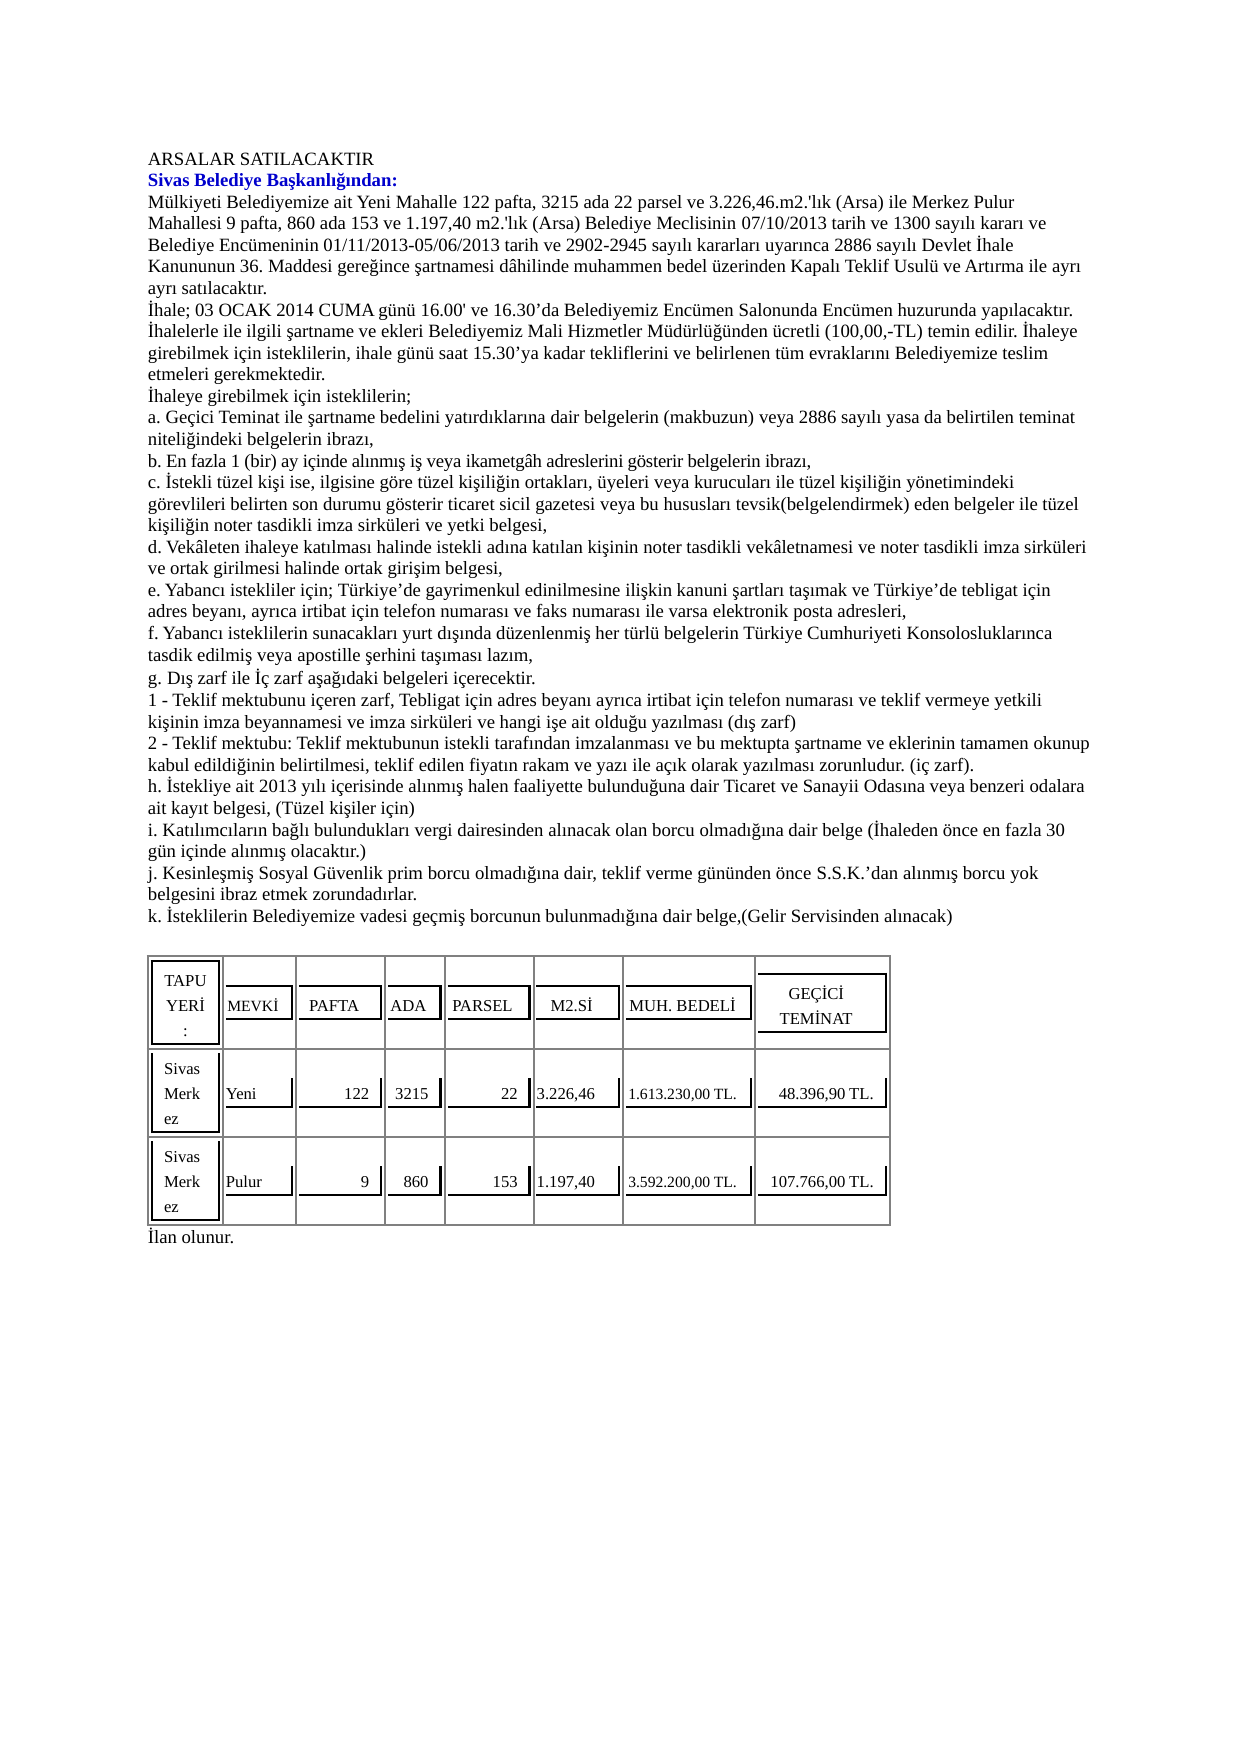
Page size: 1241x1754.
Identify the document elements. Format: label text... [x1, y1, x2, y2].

table_header PAFTA [297, 957, 384, 1048]
table_cell Sivas Merkez [149, 1050, 222, 1136]
table_cell Yeni [224, 1050, 295, 1136]
table_cell 1.613.230,00 TL. [624, 1050, 754, 1136]
table_cell 3.226,46 [535, 1050, 622, 1136]
text İlan olunur. [148, 1226, 1093, 1247]
text h. İstekliye ait 2013 yılı içerisinde alınmış halen faaliyette bulunduğuna dair Ticaret ve Sanayii Odasına veya benzeri odalara ait kayıt belgesi, (Tüzel kişiler için) [148, 775, 1093, 818]
text d. Vekâleten ihaleye katılması halinde istekli adına katılan kişinin noter tasdikli vekâletnamesi ve noter tasdikli imza sirküleri ve ortak girilmesi halinde ortak girişim belgesi, [148, 536, 1093, 579]
table_cell 1.197,40 [535, 1138, 622, 1224]
text İhale; 03 OCAK 2014 CUMA günü 16.00' ve 16.30’da Belediyemiz Encümen Salonunda Encümen huzurunda yapılacaktır. İhalelerle ile ilgili şartname ve ekleri Belediyemiz Mali Hizmetler Müdürlüğünden ücretli (100,00,-TL) temin edilir. İhaleye girebilmek için isteklilerin, ihale günü saat 15.30’ya kadar tekliflerini ve belirlenen tüm evraklarını Belediyemize teslim etmeleri gerekmektedir. [148, 298, 1093, 385]
text Mülkiyeti Belediyemize ait Yeni Mahalle 122 pafta, 3215 ada 22 parsel ve 3.226,46.m2.'lık (Arsa) ile Merkez Pulur Mahallesi 9 pafta, 860 ada 153 ve 1.197,40 m2.'lık (Arsa) Belediye Meclisinin 07/10/2013 tarih ve 1300 sayılı kararı ve Belediye Encümeninin 01/11/2013-05/06/2013 tarih ve 2902-2945 sayılı kararları uyarınca 2886 sayılı Devlet İhale Kanununun 36. Maddesi gereğince şartnamesi dâhilinde muhammen bedel üzerinden Kapalı Teklif Usulü ve Artırma ile ayrı ayrı satılacaktır. [148, 191, 1093, 298]
text c. İstekli tüzel kişi ise, ilgisine göre tüzel kişiliğin ortakları, üyeleri veya kurucuları ile tüzel kişiliğin yönetimindeki görevlileri belirten son durumu gösterir ticaret sicil gazetesi veya bu hususları tevsik(belgelendirmek) eden belgeler ile tüzel kişiliğin noter tasdikli imza sirküleri ve yetki belgesi, [148, 471, 1093, 536]
text i. Katılımcıların bağlı bulundukları vergi dairesinden alınacak olan borcu olmadığına dair belge (İhaleden önce en fazla 30 gün içinde alınmış olacaktır.) [148, 818, 1093, 862]
text k. İsteklilerin Belediyemize vadesi geçmiş borcunun bulunmadığına dair belge,(Gelir Servisinden alınacak) [148, 905, 1093, 926]
table_header GEÇİCİ TEMİNAT [756, 957, 889, 1048]
table_header PARSEL [446, 957, 533, 1048]
text f. Yabancı isteklilerin sunacakları yurt dışında düzenlenmiş her türlü belgelerin Türkiye Cumhuriyeti Konsolosluklarınca tasdik edilmiş veya apostille şerhini taşıması lazım, [148, 622, 1093, 665]
table_cell 122 [297, 1050, 384, 1136]
table_cell Sivas Merkez [149, 1138, 222, 1224]
table_cell Pulur [224, 1138, 295, 1224]
table_cell 153 [446, 1138, 533, 1224]
text j. Kesinleşmiş Sosyal Güvenlik prim borcu olmadığına dair, teklif verme gününden önce S.S.K.’dan alınmış borcu yok belgesini ibraz etmek zorundadırlar. [148, 862, 1093, 905]
table_cell 9 [297, 1138, 384, 1224]
table_cell 3215 [386, 1050, 444, 1136]
table_header M2.Sİ [535, 957, 622, 1048]
table_cell 860 [386, 1138, 444, 1224]
text b. En fazla 1 (bir) ay içinde alınmış iş veya ikametgâh adreslerini gösterir belgelerin ibrazı, [148, 449, 1093, 471]
table_header TAPU YERİ: [149, 957, 222, 1048]
text 1 - Teklif mektubunu içeren zarf, Tebligat için adres beyanı ayrıca irtibat için telefon numarası ve teklif vermeye yetkili kişinin imza beyannamesi ve imza sirküleri ve hangi işe ait olduğu yazılması (dış zarf) [148, 689, 1093, 732]
table_cell 107.766,00 TL. [756, 1138, 889, 1224]
text e. Yabancı istekliler için; Türkiye’de gayrimenkul edinilmesine ilişkin kanuni şartları taşımak ve Türkiye’de tebligat için adres beyanı, ayrıca irtibat için telefon numarası ve faks numarası ile varsa elektronik posta adresleri, [148, 579, 1093, 622]
text 2 - Teklif mektubu: Teklif mektubunun istekli tarafından imzalanması ve bu mektupta şartname ve eklerinin tamamen okunup kabul edildiğinin belirtilmesi, teklif edilen fiyatın rakam ve yazı ile açık olarak yazılması zorunludur. (iç zarf). [148, 732, 1093, 775]
text Sivas Belediye Başkanlığından: [148, 169, 1093, 191]
text a. Geçici Teminat ile şartname bedelini yatırdıklarına dair belgelerin (makbuzun) veya 2886 sayılı yasa da belirtilen teminat niteliğindeki belgelerin ibrazı, [148, 406, 1093, 449]
table_header ADA [386, 957, 444, 1048]
table_cell 22 [446, 1050, 533, 1136]
text ARSALAR SATILACAKTIR [148, 148, 1093, 169]
table_cell 48.396,90 TL. [756, 1050, 889, 1136]
text İhaleye girebilmek için isteklilerin; [148, 385, 1093, 406]
table_cell 3.592.200,00 TL. [624, 1138, 754, 1224]
text g. Dış zarf ile İç zarf aşağıdaki belgeleri içerecektir. [148, 665, 1093, 689]
table_header MUH. BEDELİ [624, 957, 754, 1048]
table_header MEVKİ [224, 957, 295, 1048]
